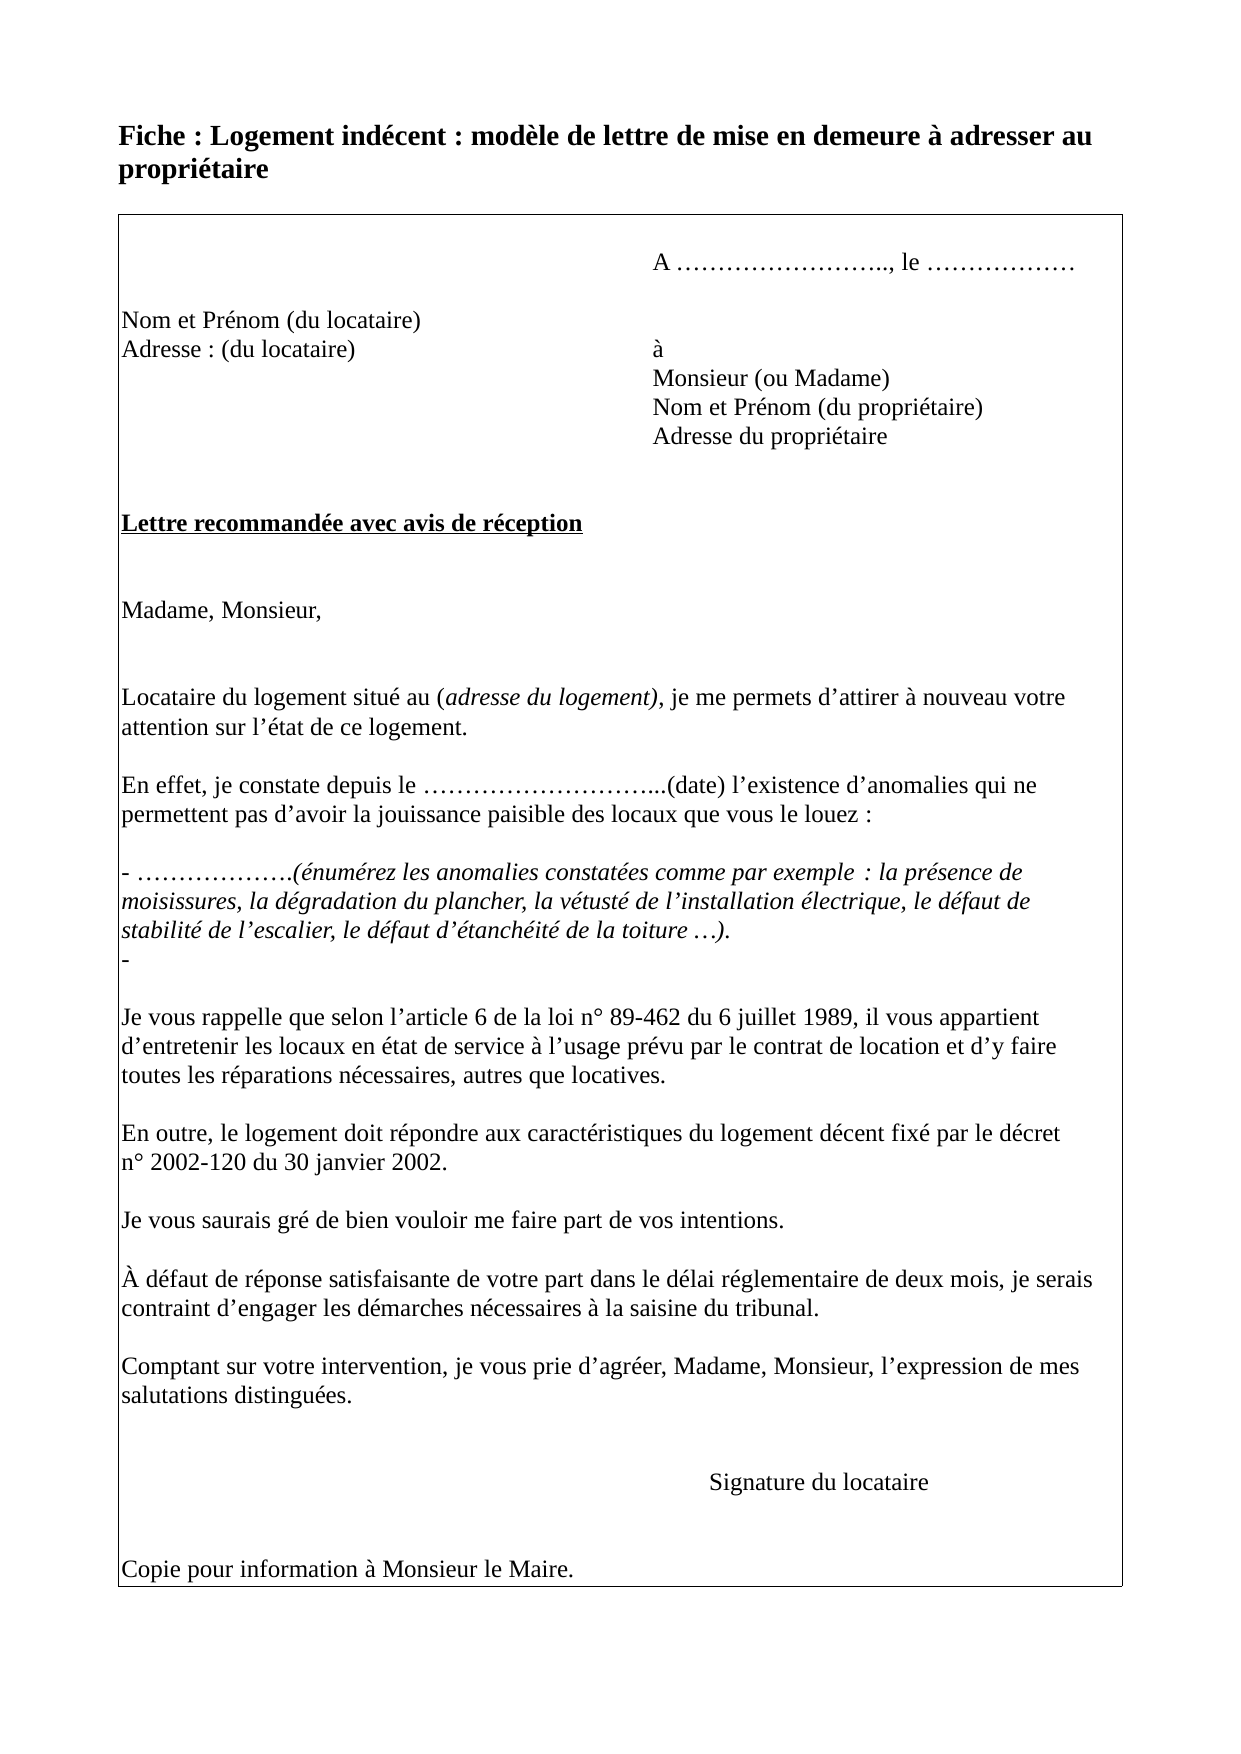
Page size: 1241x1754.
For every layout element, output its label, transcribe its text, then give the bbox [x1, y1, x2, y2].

text Monsieur (ou Madame) [119, 359, 1122, 389]
text En outre, le logement doit répondre aux caractéristiques du logement décent fixé par le décret [119, 1115, 1122, 1144]
text - ……………….(énumérez les anomalies constatées comme par exemple : la présence de moisissures, la dégradation du plancher, la vétusté de l’installation électrique, le défaut de stabilité de l’escalier, le défaut d’étanchéité de la toiture …). [119, 854, 1122, 941]
text A …………………….., le ……………… [119, 243, 1122, 275]
text - [119, 941, 1122, 973]
text Lettre recommandée avec avis de réception [119, 505, 1122, 537]
text En effet, je constate depuis le ………………………...(date) l’existence d’anomalies qui ne permettent pas d’avoir la jouissance paisible des locaux que vous le louez : [119, 766, 1122, 828]
text Madame, Monsieur, [119, 592, 1122, 624]
text Je vous rappelle que selon l’article 6 de la loi n° 89-462 du 6 juillet 1989, il vous appartient d’entretenir les locaux en état de service à l’usage prévu par le contrat de location et d’y faire toutes les réparations nécessaires, autres que locatives. [119, 999, 1122, 1089]
text Nom et Prénom (du propriétaire) [119, 389, 1122, 418]
text n° 2002-120 du 30 janvier 2002. [119, 1144, 1122, 1176]
text Adresse du propriétaire [119, 418, 1122, 450]
text Fiche : Logement indécent : modèle de lettre de mise en demeure à adresser au propriétaire [118, 118, 1122, 185]
text Je vous saurais gré de bien vouloir me faire part de vos intentions. [119, 1202, 1122, 1234]
text Locataire du logement situé au (adresse du logement), je me permets d’attirer à nouveau votre attention sur l’état de ce logement. [119, 679, 1122, 740]
text À défaut de réponse satisfaisante de votre part dans le délai réglementaire de deux mois, je serais contraint d’engager les démarches nécessaires à la saisine du tribunal. [119, 1261, 1122, 1322]
text Signature du locataire [119, 1464, 1122, 1496]
text Nom et Prénom (du locataire) [119, 301, 1122, 331]
text Comptant sur votre intervention, je vous prie d’agréer, Madame, Monsieur, l’expression de mes salutations distinguées. [119, 1348, 1122, 1409]
text Adresse : (du locataire) à [119, 331, 1122, 359]
text Copie pour information à Monsieur le Maire. [119, 1551, 1122, 1586]
